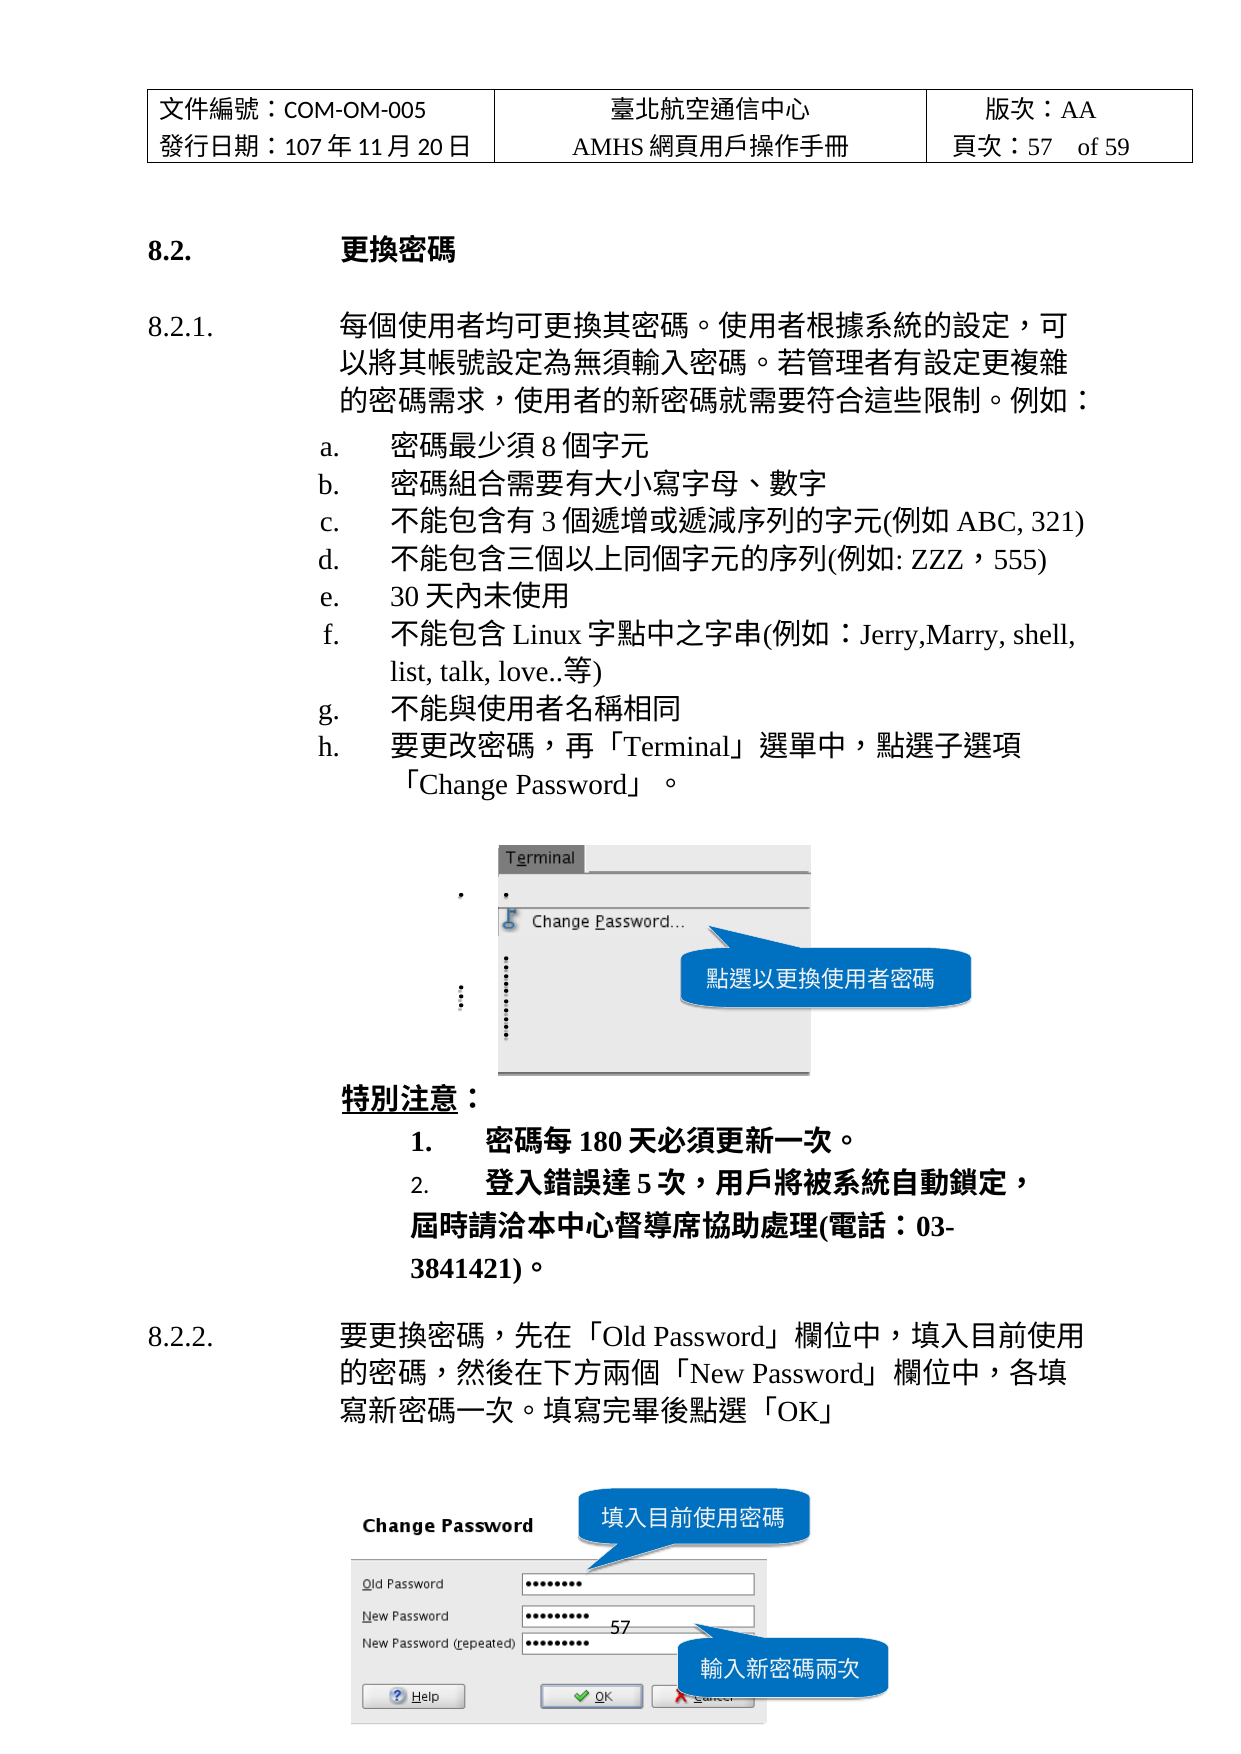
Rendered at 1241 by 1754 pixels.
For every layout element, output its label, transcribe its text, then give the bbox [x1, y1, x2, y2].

list 密碼最少須8個字元 [340, 427, 1092, 464]
list 不能包含三個以上同個字元的序列(例如: ZZZ，555) [340, 539, 1092, 577]
list 不能與使用者名稱相同 [340, 689, 1092, 727]
list 不能包含有3個遞增或遞減序列的字元(例如ABC, 321) [340, 502, 1092, 539]
text 特別注意： [148, 835, 1092, 1118]
title 要更換密碼，先在「Old Password」欄位中，填入目前使用的密碼，然後在下方兩個「New Password」欄位中，各填寫新密碼一次。填寫完畢後點選「OK」 [148, 1316, 1092, 1429]
list 登入錯誤達5次，用戶將被系統自動鎖定， 屆時請洽本中心督導席協助處理(電話：03-3841421)。 [410, 1160, 1092, 1287]
list 30天內未使用 [340, 577, 1092, 614]
list 不能包含Linux字點中之字串(例如：Jerry,Marry, shell, list, talk, love..等) [340, 614, 1092, 689]
list 要更改密碼，再「Terminal」選單中，點選子選項「Change Password」。 [340, 727, 1092, 802]
title 更換密碼 [148, 226, 1092, 268]
title 每個使用者均可更換其密碼。使用者根據系統的設定，可以將其帳號設定為無須輸入密碼。若管理者有設定更複雜的密碼需求，使用者的新密碼就需要符合這些限制。例如： [148, 306, 1092, 418]
list 密碼組合需要有大小寫字母、數字 [340, 464, 1092, 502]
list 密碼每180天必須更新一次。 [410, 1118, 1092, 1160]
